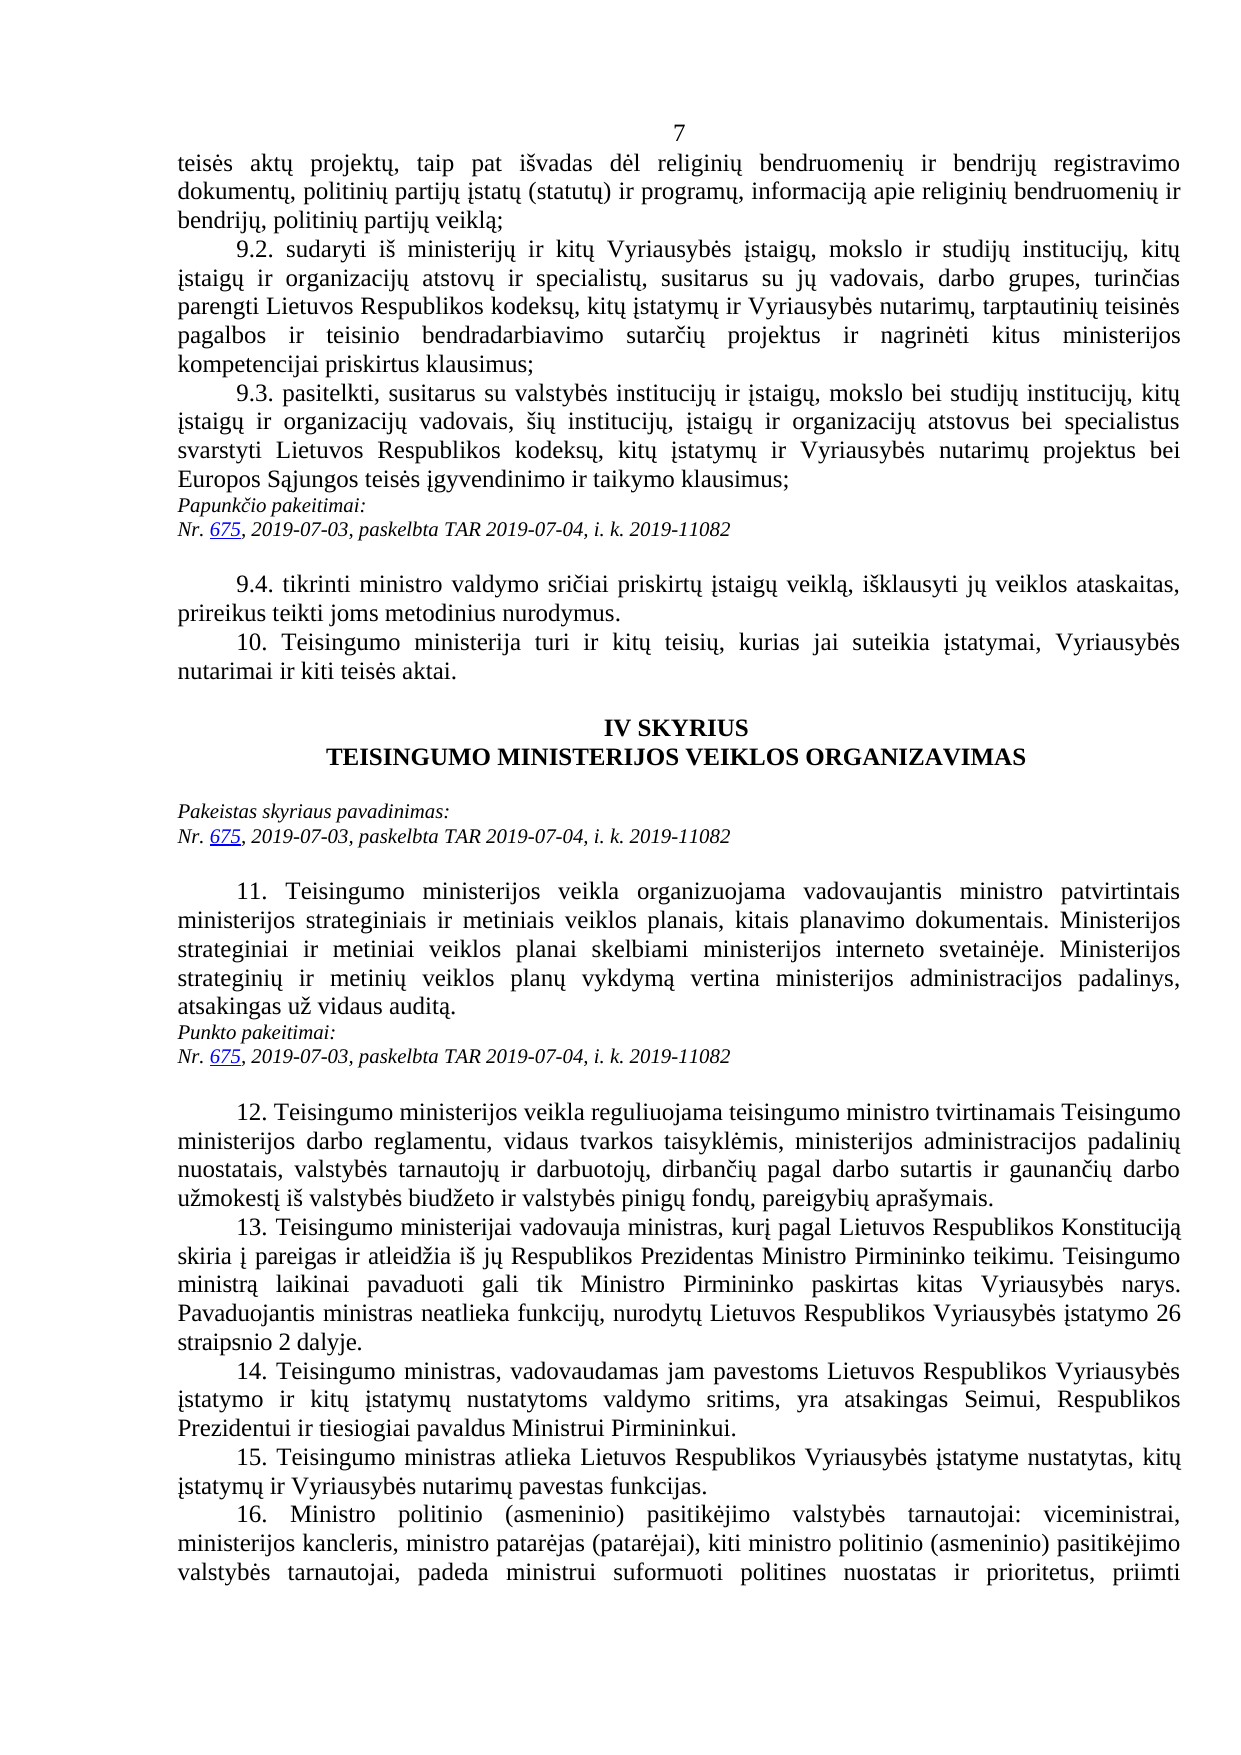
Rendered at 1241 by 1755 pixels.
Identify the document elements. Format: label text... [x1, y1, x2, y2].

text Nr. 675, 2019-07-03, paskelbta TAR 2019-07-04, i. k. 2019-11082 [177, 823, 1181, 848]
text 13. Teisingumo ministerijai vadovauja ministras, kurį pagal Lietuvos Respublikos Konstituciją skiria į pareigas ir atleidžia iš jų Respublikos Prezidentas Ministro Pirmininko teikimu. Teisingumo ministrą laikinai pavaduoti gali tik Ministro Pirmininko paskirtas kitas Vyriausybės narys. Pavaduojantis ministras neatlieka funkcijų, nurodytų Lietuvos Respublikos Vyriausybės įstatymo 26 straipsnio 2 dalyje. [177, 1212, 1181, 1356]
text 12. Teisingumo ministerijos veikla reguliuojama teisingumo ministro tvirtinamais Teisingumo ministerijos darbo reglamentu, vidaus tvarkos taisyklėmis, ministerijos administracijos padalinių nuostatais, valstybės tarnautojų ir darbuotojų, dirbančių pagal darbo sutartis ir gaunančių darbo užmokestį iš valstybės biudžeto ir valstybės pinigų fondų, pareigybių aprašymais. [177, 1097, 1181, 1212]
text 14. Teisingumo ministras, vadovaudamas jam pavestoms Lietuvos Respublikos Vyriausybės įstatymo ir kitų įstatymų nustatytoms valdymo sritims, yra atsakingas Seimui, Respublikos Prezidentui ir tiesiogiai pavaldus Ministrui Pirmininkui. [177, 1356, 1181, 1442]
text Punkto pakeitimai: [177, 1020, 1181, 1044]
text 9.3. pasitelkti, susitarus su valstybės institucijų ir įstaigų, mokslo bei studijų institucijų, kitų įstaigų ir organizacijų vadovais, šių institucijų, įstaigų ir organizacijų atstovus bei specialistus svarstyti Lietuvos Respublikos kodeksų, kitų įstatymų ir Vyriausybės nutarimų projektus bei Europos Sąjungos teisės įgyvendinimo ir taikymo klausimus; [177, 378, 1181, 493]
text 9.2. sudaryti iš ministerijų ir kitų Vyriausybės įstaigų, mokslo ir studijų institucijų, kitų įstaigų ir organizacijų atstovų ir specialistų, susitarus su jų vadovais, darbo grupes, turinčias parengti Lietuvos Respublikos kodeksų, kitų įstatymų ir Vyriausybės nutarimų, tarptautinių teisinės pagalbos ir teisinio bendradarbiavimo sutarčių projektus ir nagrinėti kitus ministerijos kompetencijai priskirtus klausimus; [177, 234, 1181, 378]
text Nr. 675, 2019-07-03, paskelbta TAR 2019-07-04, i. k. 2019-11082 [177, 1044, 1181, 1068]
text IV SKYRIUS TEISINGUMO MINISTERIJOS VEIKLOS ORGANIZAVIMAS [177, 713, 1181, 771]
text Nr. 675, 2019-07-03, paskelbta TAR 2019-07-04, i. k. 2019-11082 [177, 517, 1181, 541]
text teisės aktų projektų, taip pat išvadas dėl religinių bendruomenių ir bendrijų registravimo dokumentų, politinių partijų įstatų (statutų) ir programų, informaciją apie religinių bendruomenių ir bendrijų, politinių partijų veiklą; [177, 148, 1181, 234]
text 9.4. tikrinti ministro valdymo sričiai priskirtų įstaigų veiklą, išklausyti jų veiklos ataskaitas, prireikus teikti joms metodinius nurodymus. [177, 569, 1181, 627]
text Pakeistas skyriaus pavadinimas: [177, 799, 1181, 823]
text 11. Teisingumo ministerijos veikla organizuojama vadovaujantis ministro patvirtintais ministerijos strateginiais ir metiniais veiklos planais, kitais planavimo dokumentais. Ministerijos strateginiai ir metiniai veiklos planai skelbiami ministerijos interneto svetainėje. Ministerijos strateginių ir metinių veiklos planų vykdymą vertina ministerijos administracijos padalinys, atsakingas už vidaus auditą. [177, 876, 1181, 1020]
text 10. Teisingumo ministerija turi ir kitų teisių, kurias jai suteikia įstatymai, Vyriausybės nutarimai ir kiti teisės aktai. [177, 627, 1181, 684]
text Papunkčio pakeitimai: [177, 493, 1181, 517]
text 16. Ministro politinio (asmeninio) pasitikėjimo valstybės tarnautojai: viceministrai, ministerijos kancleris, ministro patarėjas (patarėjai), kiti ministro politinio (asmeninio) pasitikėjimo valstybės tarnautojai, padeda ministrui suformuoti politines nuostatas ir prioritetus, priimti [177, 1499, 1181, 1586]
text 15. Teisingumo ministras atlieka Lietuvos Respublikos Vyriausybės įstatyme nustatytas, kitų įstatymų ir Vyriausybės nutarimų pavestas funkcijas. [177, 1442, 1181, 1499]
